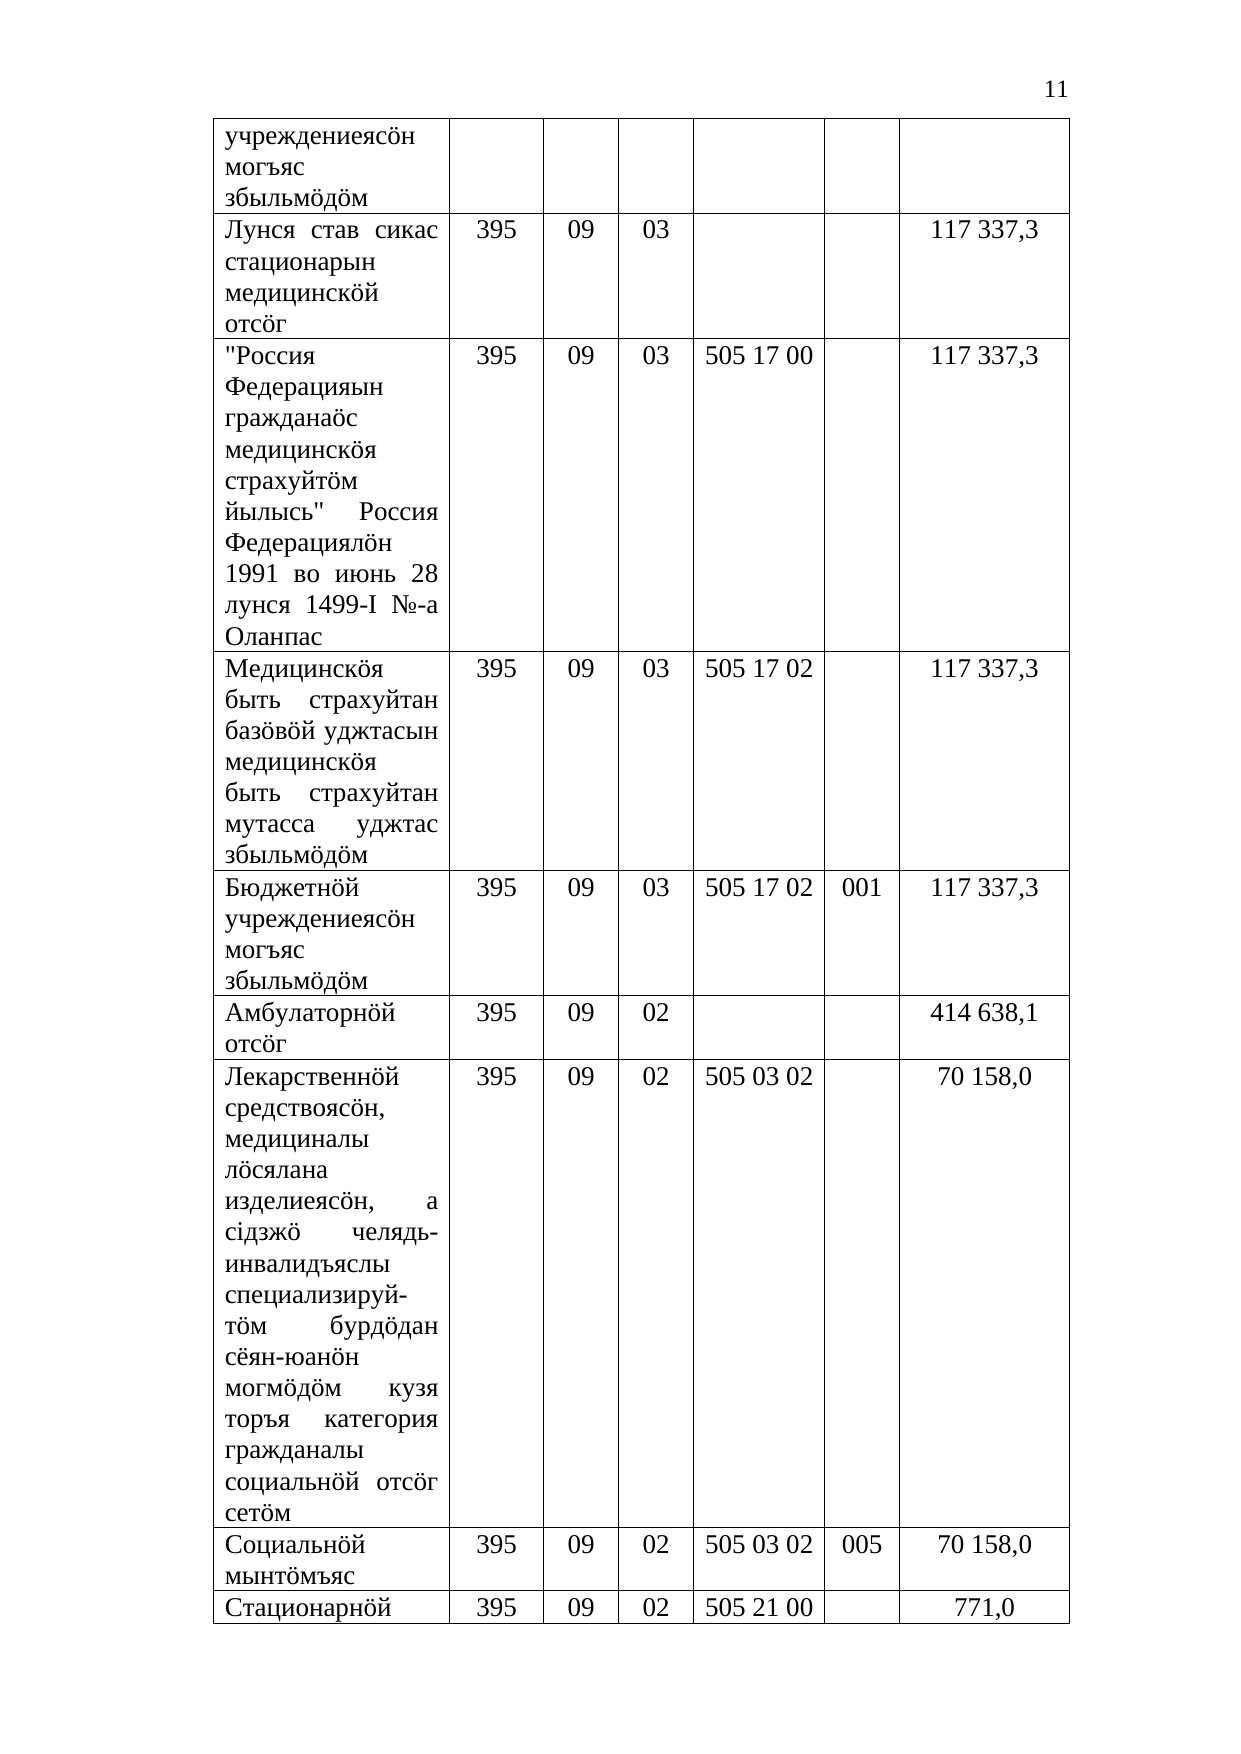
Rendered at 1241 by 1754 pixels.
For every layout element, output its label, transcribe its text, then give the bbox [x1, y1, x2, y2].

table_cell 09 [544, 1060, 618, 1527]
table_cell Социальнöй мынтöмъяс [214, 1528, 449, 1590]
table_cell 395 [450, 996, 543, 1059]
table_cell 505 17 02 [694, 871, 824, 995]
table_cell 505 17 02 [694, 652, 824, 870]
table_cell [825, 1591, 899, 1622]
table_cell [825, 996, 899, 1059]
table_cell [694, 119, 824, 213]
table_cell 505 03 02 [694, 1060, 824, 1527]
table_cell [450, 119, 543, 213]
table_cell 09 [544, 652, 618, 870]
table_cell 395 [450, 871, 543, 995]
table_cell 09 [544, 1528, 618, 1590]
table_cell [694, 214, 824, 338]
table_cell 505 21 00 [694, 1591, 824, 1622]
table_cell [825, 339, 899, 651]
table_cell 09 [544, 214, 618, 338]
table_cell 03 [619, 214, 693, 338]
table_cell Медицинскöя быть страхуйтан базöвöй уджтасын медицинскöя быть страхуйтан мутасса уджтас збыльмöдöм [214, 652, 449, 870]
table_cell 03 [619, 339, 693, 651]
table_cell [900, 119, 1069, 213]
table_cell [825, 119, 899, 213]
table_cell Амбулаторнöй отсöг [214, 996, 449, 1059]
table_cell 70 158,0 [900, 1528, 1069, 1590]
table_cell 001 [825, 871, 899, 995]
table_cell 117 337,3 [900, 339, 1069, 651]
table_cell 117 337,3 [900, 871, 1069, 995]
table_cell Лекарственнöй средствоясöн, медициналы лöсялана изделиеясöн, а сідзжö челядь-инвалидъяслы специализируй-тöм бурдöдан сёян-юанöн могмöдöм кузя торъя категория гражданалы социальнöй отсöг сетöм [214, 1060, 449, 1527]
table_cell 771,0 [900, 1591, 1069, 1622]
table_cell Стационарнöй [214, 1591, 449, 1622]
table_cell 02 [619, 1528, 693, 1590]
table_cell Бюджетнöй учреждениеясöн могъяс збыльмöдöм [214, 871, 449, 995]
table_cell 395 [450, 214, 543, 338]
table_cell 395 [450, 1591, 543, 1622]
table_cell [825, 214, 899, 338]
table_cell 117 337,3 [900, 652, 1069, 870]
table_cell 03 [619, 652, 693, 870]
table_cell 414 638,1 [900, 996, 1069, 1059]
table_cell "Россия Федерацияын гражданаöс медицинскöя страхуйтöм йылысь" Россия Федерациялöн 1991 во июнь 28 лунся 1499-I №-а Оланпас [214, 339, 449, 651]
table_cell 70 158,0 [900, 1060, 1069, 1527]
table_cell учреждениеясöн могъяс збыльмöдöм [214, 119, 449, 213]
table_cell 005 [825, 1528, 899, 1590]
table_cell 395 [450, 1060, 543, 1527]
table_cell 09 [544, 339, 618, 651]
table_cell 09 [544, 871, 618, 995]
table_cell 505 17 00 [694, 339, 824, 651]
table_cell [694, 996, 824, 1059]
table_cell 09 [544, 996, 618, 1059]
table_cell 02 [619, 1060, 693, 1527]
table_cell 117 337,3 [900, 214, 1069, 338]
table_cell [825, 652, 899, 870]
table_cell [619, 119, 693, 213]
table_cell 505 03 02 [694, 1528, 824, 1590]
table_cell 395 [450, 1528, 543, 1590]
table_cell [825, 1060, 899, 1527]
table_cell 02 [619, 996, 693, 1059]
table_cell 09 [544, 1591, 618, 1622]
table_cell 395 [450, 652, 543, 870]
table_cell [544, 119, 618, 213]
table_cell Лунся став сикас стационарын медицинскöй отсöг [214, 214, 449, 338]
table_cell 395 [450, 339, 543, 651]
table_cell 02 [619, 1591, 693, 1622]
table_cell 03 [619, 871, 693, 995]
